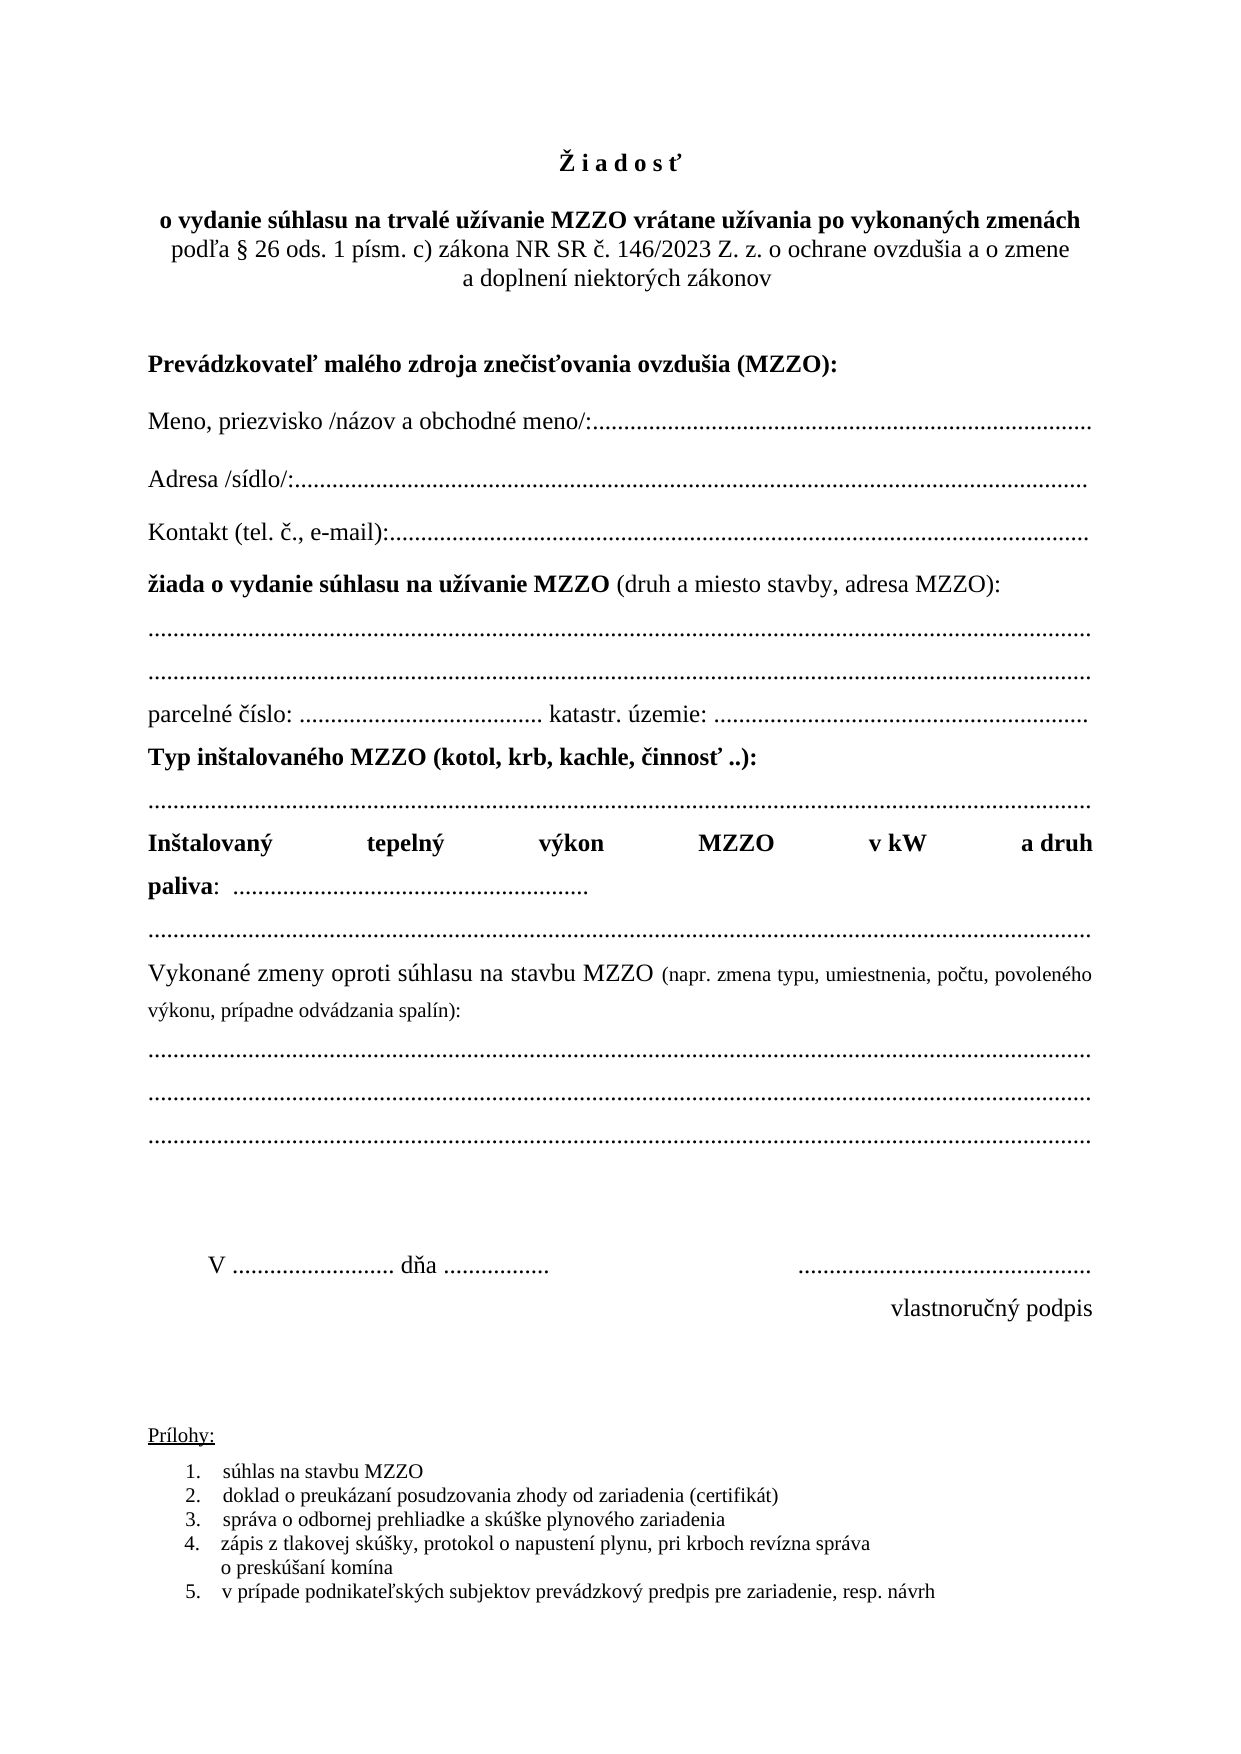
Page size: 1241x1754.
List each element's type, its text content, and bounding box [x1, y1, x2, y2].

text Prevádzkovateľ malého zdroja znečisťovania ovzdušia (MZZO): [148, 349, 1093, 378]
text ....................................................................................................................................................... [148, 1121, 1093, 1149]
text Inštalovaný tepelný výkon MZZO v kW a druh paliva: ......................................................... [148, 828, 1093, 900]
text 4. zápis z tlakovej skúšky, protokol o napustení plynu, pri krboch revízna správa [148, 1531, 1093, 1555]
text .............................................................................................................................................................................................................................................................................................................. [148, 1034, 1093, 1106]
list súhlas na stavbu MZZO [185, 1458, 1093, 1483]
text Vykonané zmeny oproti súhlasu na stavbu MZZO (napr. zmena typu, umiestnenia, počtu, povoleného výkonu, prípadne odvádzania spalín): [148, 958, 1093, 1022]
list doklad o preukázaní posudzovania zhody od zariadenia (certifikát) [185, 1483, 1093, 1507]
text parcelné číslo: ....................................... katastr. územie: ............................................................ [148, 699, 1093, 728]
list správa o odbornej prehliadke a skúške plynového zariadenia [185, 1507, 1093, 1531]
text 5. v prípade podnikateľských subjektov prevádzkový predpis pre zariadenie, resp. návrh [185, 1579, 1093, 1603]
text .............................................................................................................................................................................................................................................................................................................. [148, 613, 1093, 684]
text Ž i a d o s ť [148, 148, 1093, 176]
text ....................................................................................................................................................... [148, 785, 1093, 814]
text Kontakt (tel. č., e-mail):................................................................................................................ [148, 517, 1093, 545]
text V .......................... dňa ................. ............................................... vlastnoručný podpis [148, 1250, 1093, 1322]
text o vydanie súhlasu na trvalé užívanie MZZO vrátane užívania po vykonaných zmenách [148, 205, 1093, 234]
text podľa § 26 ods. 1 písm. c) zákona NR SR č. 146/2023 Z. z. o ochrane ovzdušia a o zmene a doplnení niektorých zákonov [148, 234, 1093, 291]
text Prílohy: [148, 1422, 1093, 1447]
text žiada o vydanie súhlasu na užívanie MZZO (druh a miesto stavby, adresa MZZO): [148, 569, 1093, 598]
text o preskúšaní komína [148, 1555, 1093, 1579]
text Meno, priezvisko /názov a obchodné meno/:................................................................................ [148, 406, 1093, 435]
text ....................................................................................................................................................... [148, 914, 1093, 943]
text Adresa /sídlo/:............................................................................................................................... [148, 464, 1093, 493]
text Typ inštalovaného MZZO (kotol, krb, kachle, činnosť ..): [148, 742, 1093, 771]
